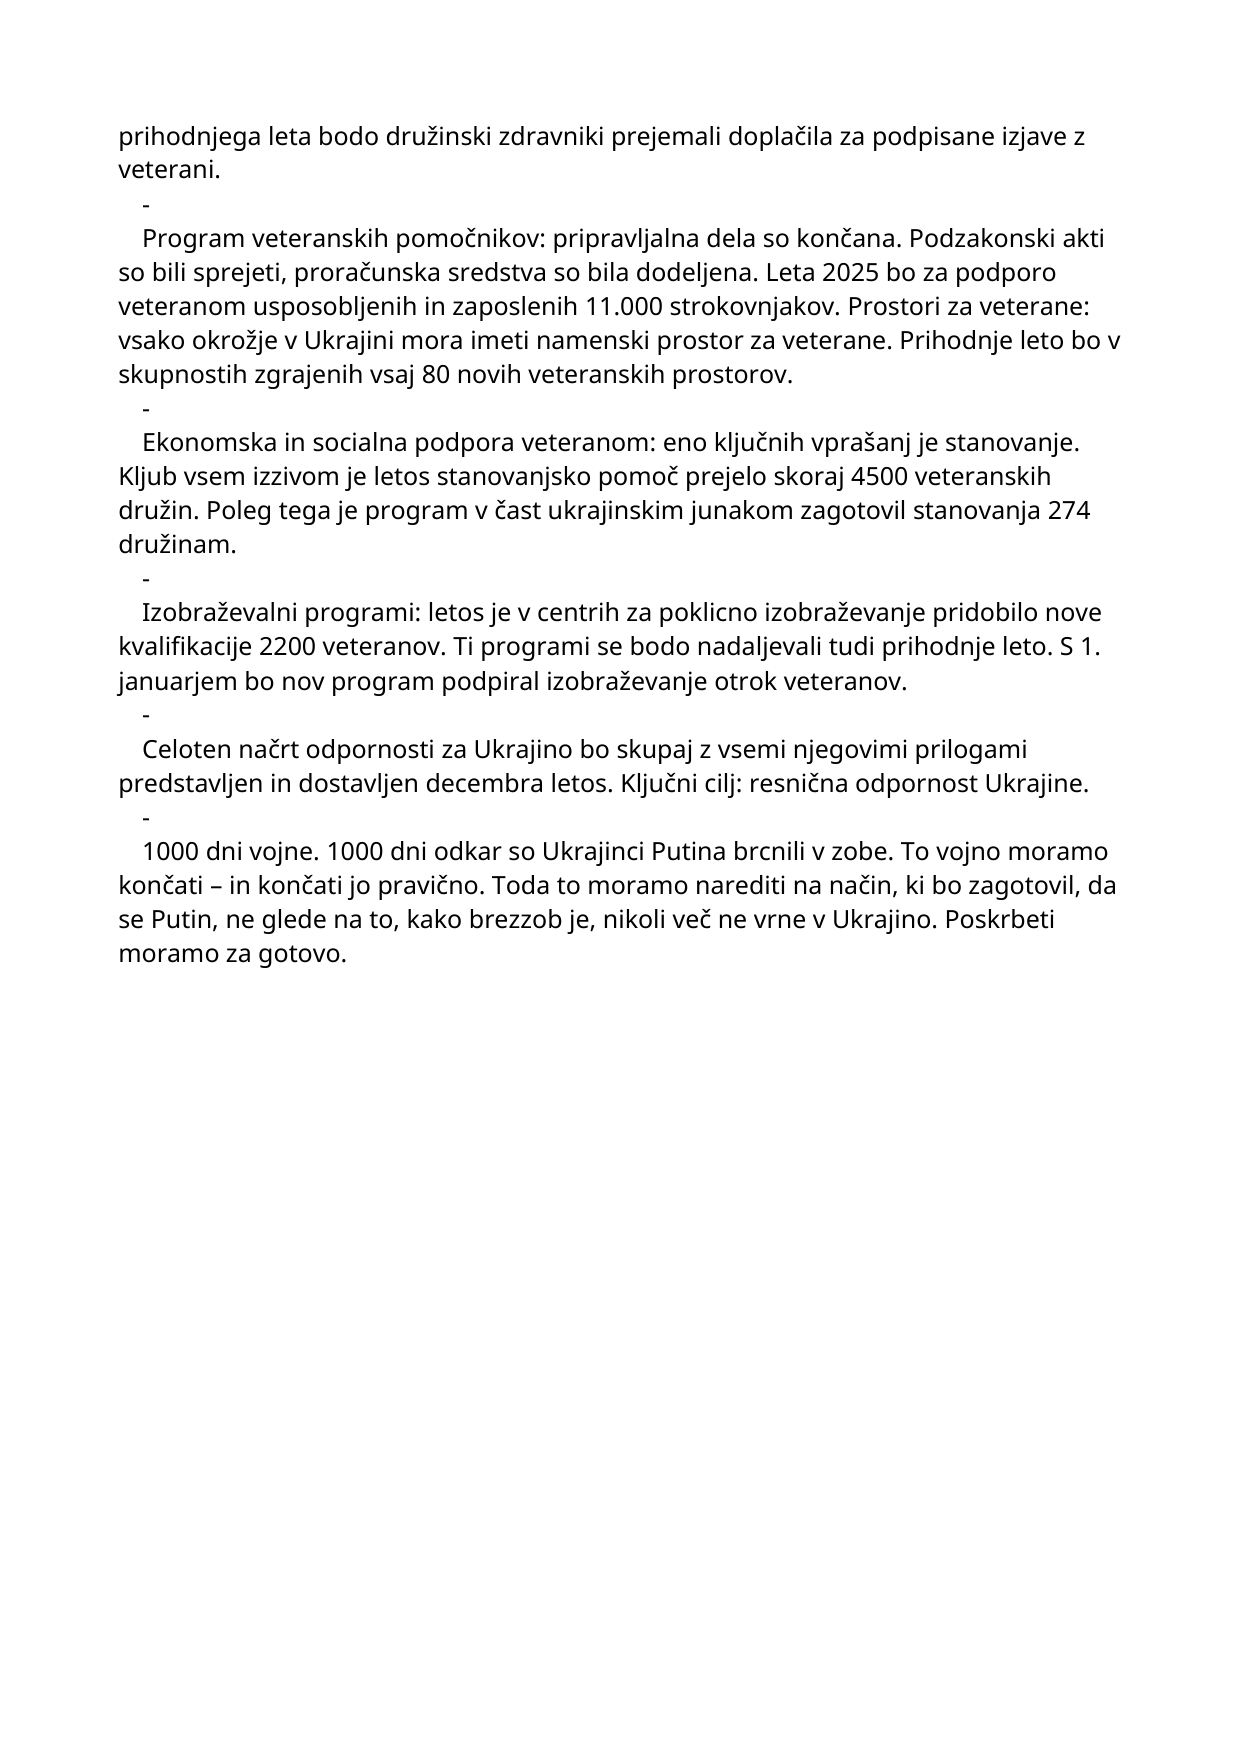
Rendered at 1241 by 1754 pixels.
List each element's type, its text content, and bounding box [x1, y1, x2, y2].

text Celoten načrt odpornosti za Ukrajino bo skupaj z vsemi njegovimi prilogami predstavljen in dostavljen decembra letos. Ključni cilj: resnična odpornost Ukrajine. [118, 731, 1122, 799]
text - [118, 697, 1122, 731]
text - [118, 391, 1122, 425]
text Ekonomska in socialna podpora veteranom: eno ključnih vprašanj je stanovanje. Kljub vsem izzivom je letos stanovanjsko pomoč prejelo skoraj 4500 veteranskih družin. Poleg tega je program v čast ukrajinskim junakom zagotovil stanovanja 274 družinam. [118, 425, 1122, 561]
text 1000 dni vojne. 1000 dni odkar so Ukrajinci Putina brcnili v zobe. To vojno moramo končati – in končati jo pravično. Toda to moramo narediti na način, ki bo zagotovil, da se Putin, ne glede na to, kako brezzob je, nikoli več ne vrne v Ukrajino. Poskrbeti moramo za gotovo. [118, 833, 1122, 970]
text Program veteranskih pomočnikov: pripravljalna dela so končana. Podzakonski akti so bili sprejeti, proračunska sredstva so bila dodeljena. Leta 2025 bo za podporo veteranom usposobljenih in zaposlenih 11.000 strokovnjakov. Prostori za veterane: vsako okrožje v Ukrajini mora imeti namenski prostor za veterane. Prihodnje leto bo v skupnostih zgrajenih vsaj 80 novih veteranskih prostorov. [118, 220, 1122, 391]
text Izobraževalni programi: letos je v centrih za poklicno izobraževanje pridobilo nove kvalifikacije 2200 veteranov. Ti programi se bodo nadaljevali tudi prihodnje leto. S 1. januarjem bo nov program podpiral izobraževanje otrok veteranov. [118, 595, 1122, 697]
text - [118, 186, 1122, 220]
text - [118, 799, 1122, 833]
text prihodnjega leta bodo družinski zdravniki prejemali doplačila za podpisane izjave z veterani. [118, 118, 1122, 186]
text - [118, 561, 1122, 595]
